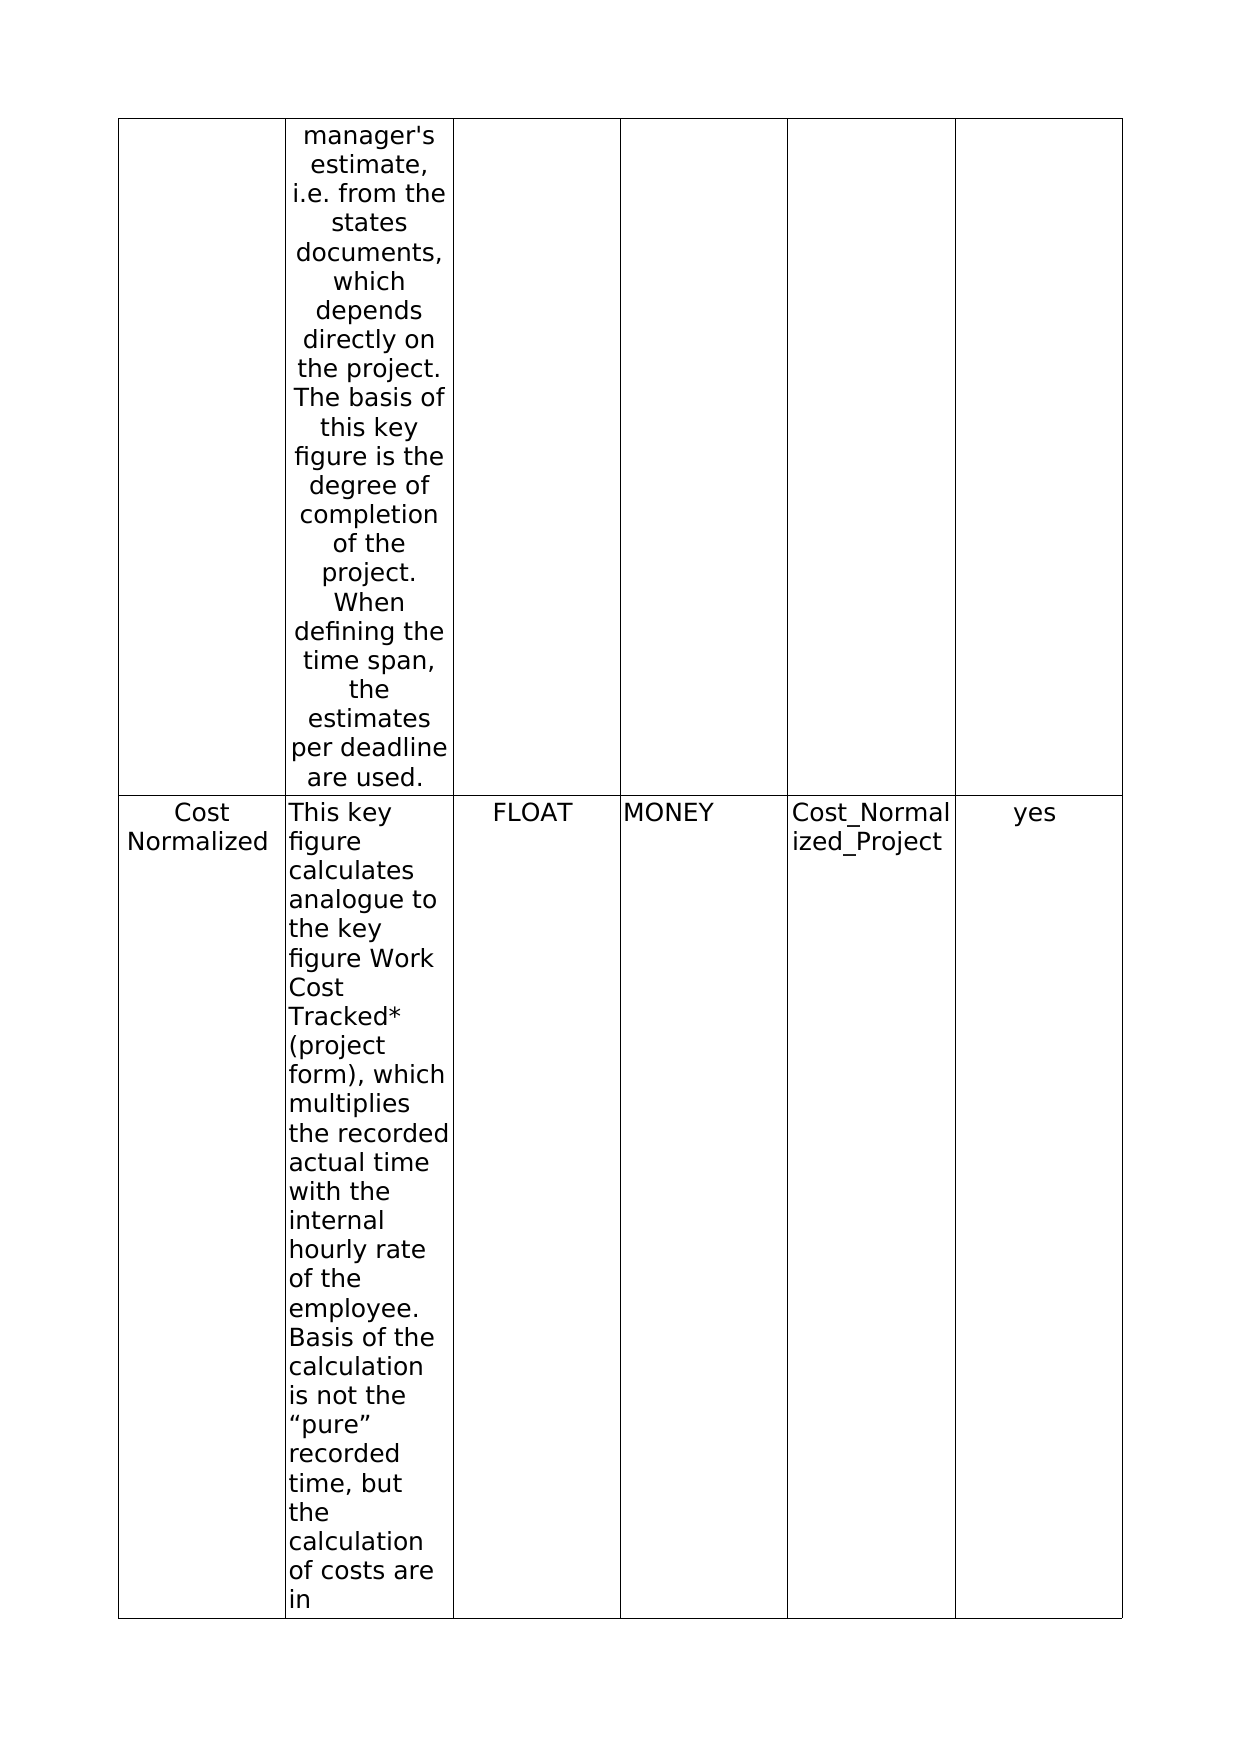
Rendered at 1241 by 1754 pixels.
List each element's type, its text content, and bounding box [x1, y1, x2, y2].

table_cell [621, 119, 787, 795]
table_cell This key figure calculates analogue to the key figure Work Cost Tracked* (project form), which multiplies the recorded actual time with the internal hourly rate of the employee. Basis of the calculation is not the “pure” recorded time, but the calculation of costs are in [286, 796, 453, 1617]
table_cell [788, 119, 955, 795]
table_cell manager's estimate, i.e. from the states documents, which depends directly on the project. The basis of this key figure is the degree of completion of the project. When defining the time span, the estimates per deadline are used. [286, 119, 453, 795]
table_cell FLOAT [454, 796, 620, 1617]
table_cell [454, 119, 620, 795]
table_cell MONEY [621, 796, 787, 1617]
table_cell Cost_Normalized_Project [788, 796, 955, 1617]
table_cell [119, 119, 285, 795]
table_cell yes [956, 796, 1122, 1617]
table_cell Cost Normalized [119, 796, 285, 1617]
table_cell [956, 119, 1122, 795]
